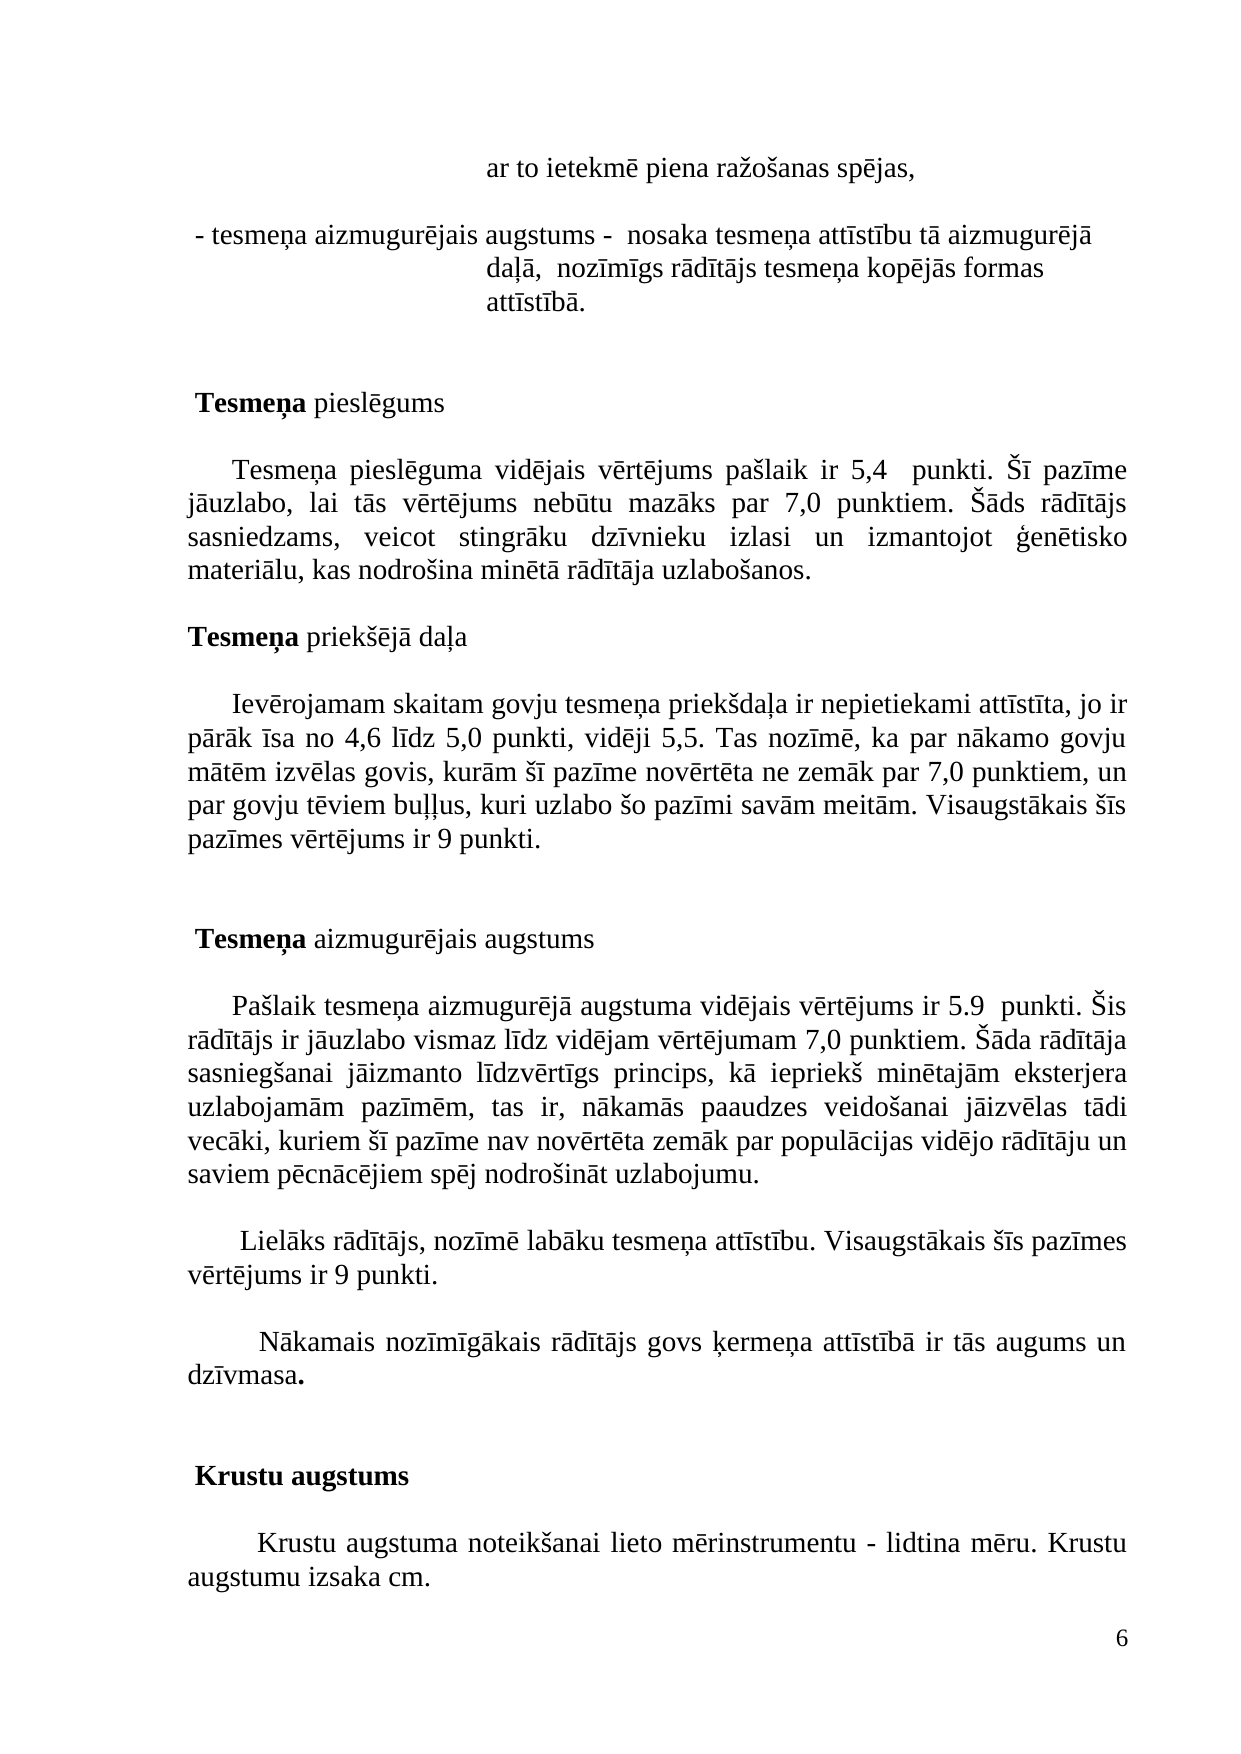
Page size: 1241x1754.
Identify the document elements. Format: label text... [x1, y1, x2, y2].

text attīstībā. [187, 284, 1128, 318]
text Tesmeņa priekšējā daļa [187, 619, 1128, 653]
text Krustu augstuma noteikšanai lieto mērinstrumentu - lidtina mēru. Krustu augstumu izsaka cm. [187, 1525, 1128, 1592]
text daļā, nozīmīgs rādītājs tesmeņa kopējās formas [187, 251, 1128, 284]
text Ievērojamam skaitam govju tesmeņa priekšdaļa ir nepietiekami attīstīta, jo ir pārāk īsa no 4,6 līdz 5,0 punkti, vidēji 5,5. Tas nozīmē, ka par nākamo govju mātēm izvēlas govis, kurām šī pazīme novērtēta ne zemāk par 7,0 punktiem, un par govju tēviem buļļus, kuri uzlabo šo pazīmi savām meitām. Visaugstākais šīs pazīmes vērtējums ir 9 punkti. [187, 687, 1128, 854]
text Pašlaik tesmeņa aizmugurējā augstuma vidējais vērtējums ir 5.9 punkti. Šis rādītājs ir jāuzlabo vismaz līdz vidējam vērtējumam 7,0 punktiem. Šāda rādītāja sasniegšanai jāizmanto līdzvērtīgs princips, kā iepriekš minētajām eksterjera uzlabojamām pazīmēm, tas ir, nākamās paaudzes veidošanai jāizvēlas tādi vecāki, kuriem šī pazīme nav novērtēta zemāk par populācijas vidējo rādītāju un saviem pēcnācējiem spēj nodrošināt uzlabojumu. [187, 988, 1128, 1190]
text Tesmeņa pieslēgums [187, 385, 1128, 418]
text Tesmeņa aizmugurējais augstums [187, 921, 1128, 955]
text Nākamais nozīmīgākais rādītājs govs ķermeņa attīstībā ir tās augums un dzīvmasa. [187, 1324, 1128, 1391]
text - tesmeņa aizmugurējais augstums - nosaka tesmeņa attīstību tā aizmugurējā [187, 217, 1128, 251]
text Lielāks rādītājs, nozīmē labāku tesmeņa attīstību. Visaugstākais šīs pazīmes vērtējums ir 9 punkti. [187, 1223, 1128, 1290]
text Krustu augstums [187, 1458, 1128, 1492]
text Tesmeņa pieslēguma vidējais vērtējums pašlaik ir 5,4 punkti. Šī pazīme jāuzlabo, lai tās vērtējums nebūtu mazāks par 7,0 punktiem. Šāds rādītājs sasniedzams, veicot stingrāku dzīvnieku izlasi un izmantojot ģenētisko materiālu, kas nodrošina minētā rādītāja uzlabošanos. [187, 452, 1128, 586]
text ar to ietekmē piena ražošanas spējas, [187, 150, 1128, 183]
